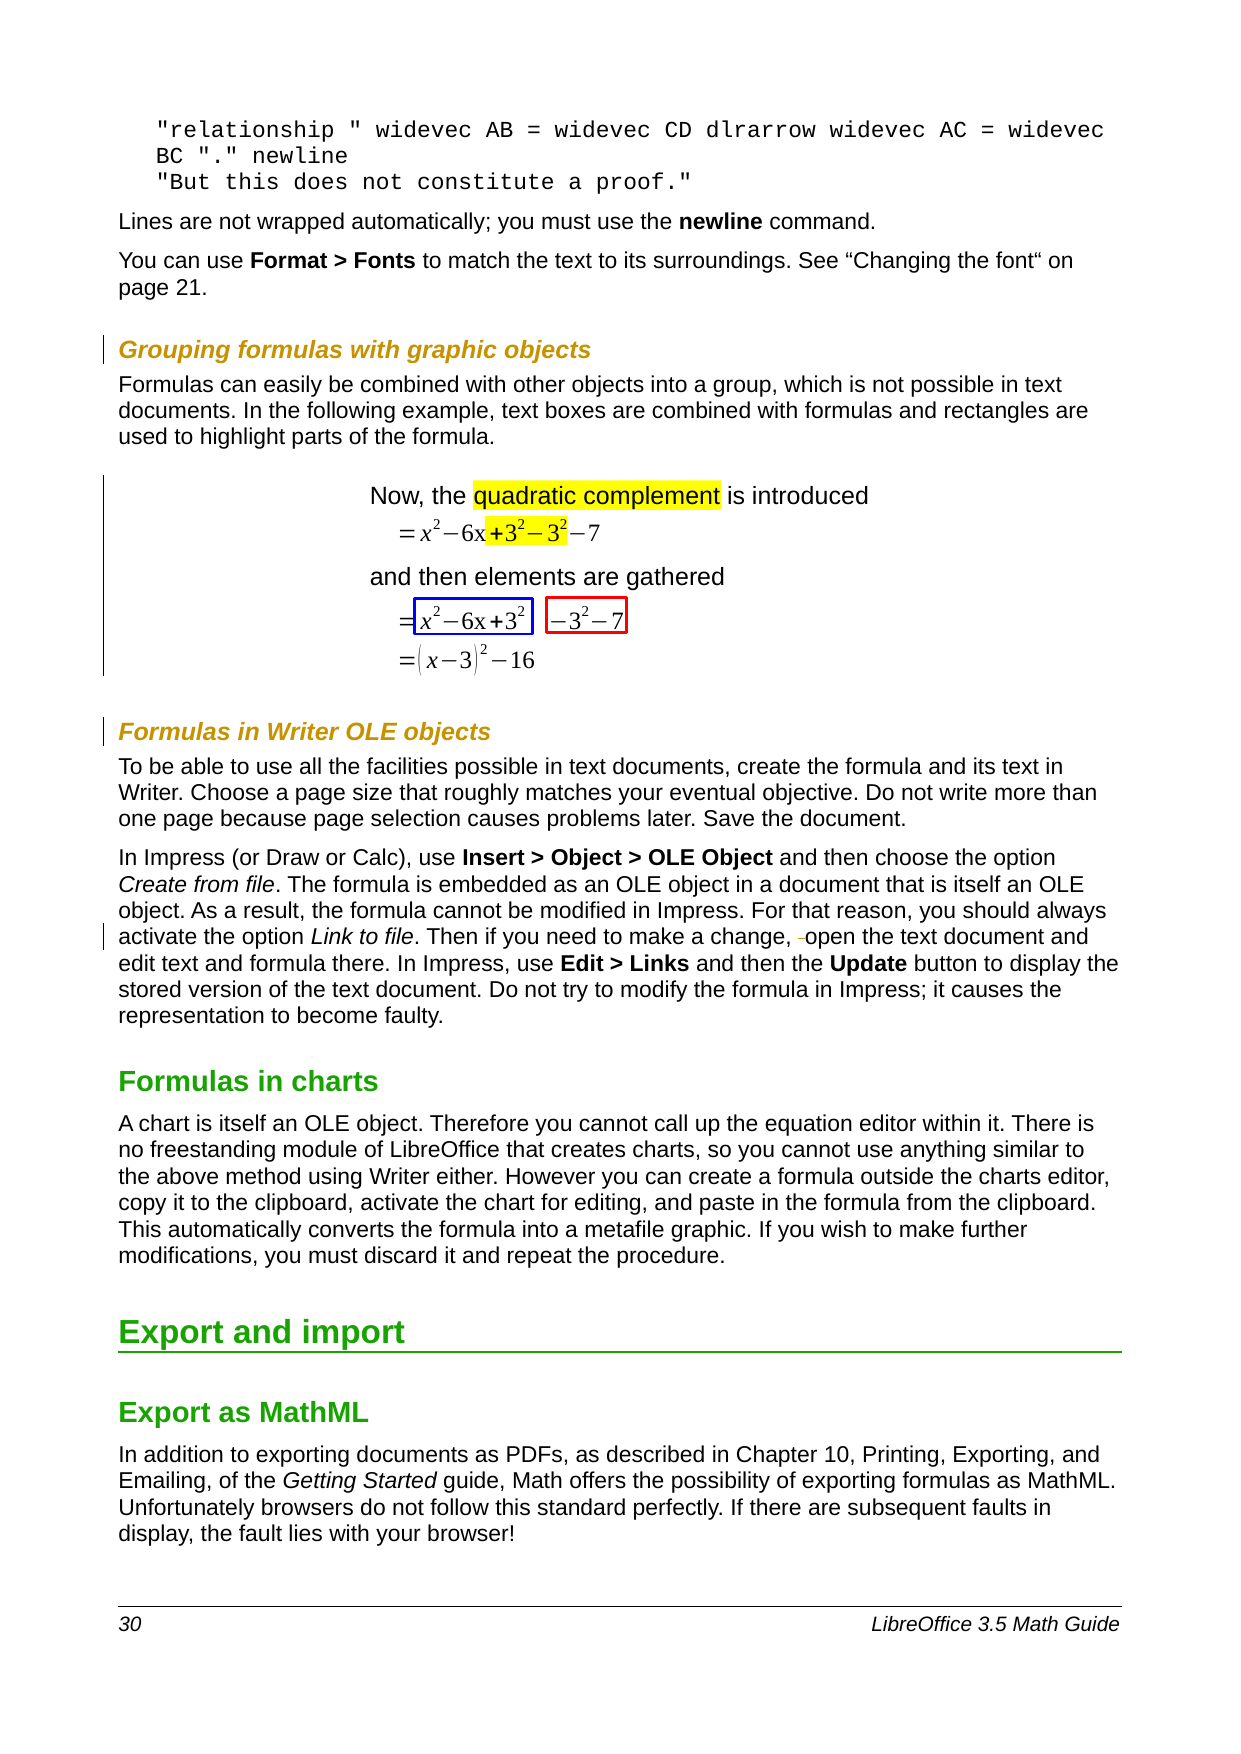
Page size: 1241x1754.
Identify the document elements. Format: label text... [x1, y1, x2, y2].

subtitle Formulas in Writer OLE objects [118, 717, 1122, 746]
text Lines are not wrapped automatically; you must use the newline command. [118, 208, 1122, 235]
text "relationship " widevec AB = widevec CD dlrarrow widevec AC = widevec BC "." newline [156, 118, 1122, 170]
text A chart is itself an OLE object. Therefore you cannot call up the equation editor within it. There is no freestanding module of LibreOffice that creates charts, so you cannot use anything similar to the above method using Writer either. However you can create a formula outside the charts editor, copy it to the clipboard, activate the chart for editing, and paste in the formula from the clipboard. This automatically converts the formula into a metafile graphic. If you wish to make further modifications, you must discard it and repeat the procedure. [118, 1110, 1122, 1268]
text In addition to exporting documents as PDFs, as described in Chapter 10, Printing, Exporting, and Emailing, of the Getting Started guide, Math offers the possibility of exporting formulas as MathML. Unfortunately browsers do not follow this standard perfectly. If there are subsequent faults in display, the fault lies with your browser! [118, 1441, 1122, 1546]
text You can use Format > Fonts to match the text to its surroundings. See “Changing the font“ on page 21. [118, 247, 1122, 300]
text "But this does not constitute a proof." [156, 170, 1122, 196]
text Formulas can easily be combined with other objects into a group, which is not possible in text documents. In the following example, text boxes are combined with formulas and rectangles are used to highlight parts of the formula. [118, 371, 1122, 450]
text In Impress (or Draw or Calc), use Insert > Object > OLE Object and then choose the option Create from file. The formula is embedded as an OLE object in a document that is itself an OLE object. As a result, the formula cannot be modified in Impress. For that reason, you should always activate the option Link to file. Then if you need to make a change, open the text document and edit text and formula there. In Impress, use Edit > Links and then the Update button to display the stored version of the text document. Do not try to modify the formula in Impress; it causes the representation to become faulty. [118, 844, 1122, 1029]
subtitle Export as MathML [118, 1395, 1122, 1428]
text To be able to use all the facilities possible in text documents, create the formula and its text in Writer. Choose a page size that roughly matches your eventual objective. Do not write more than one page because page selection causes problems later. Save the document. [118, 753, 1122, 832]
subtitle Export and import [118, 1313, 1122, 1351]
subtitle Grouping formulas with graphic objects [118, 335, 1122, 364]
subtitle Formulas in charts [118, 1064, 1122, 1098]
